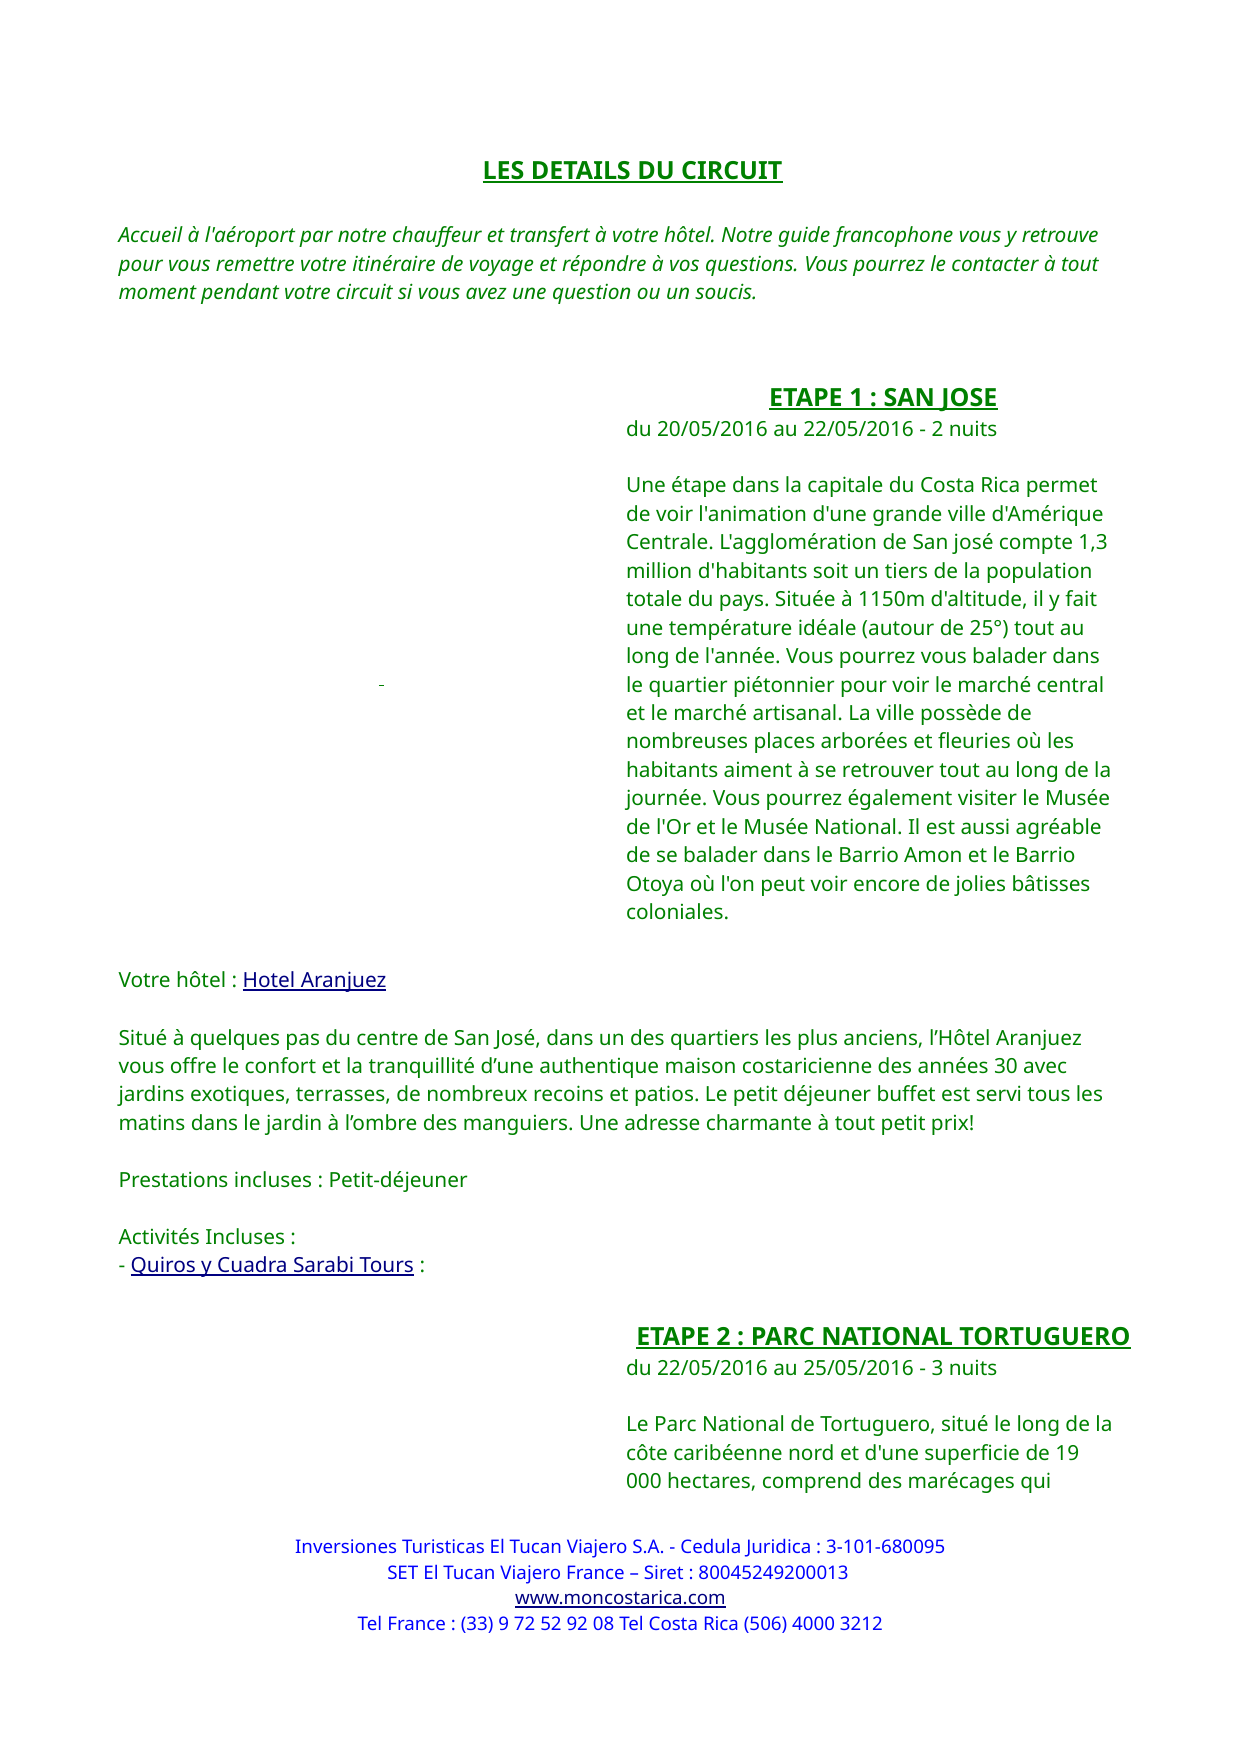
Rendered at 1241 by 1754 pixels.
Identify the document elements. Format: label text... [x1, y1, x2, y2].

text Accueil à l'aéroport par notre chauffeur et transfert à votre hôtel. Notre guide francophone vous y retrouve pour vous remettre votre itinéraire de voyage et répondre à vos questions. Vous pourrez le contacter à tout moment pendant votre circuit si vous avez une question ou un soucis. [118, 221, 1146, 306]
table_header ETAPE 1 : SAN JOSE du 20/05/2016 au 22/05/2016 - 2 nuits Une étape dans la capitale du Costa Rica permet de voir l'animation d'une grande ville d'Amérique Centrale. L'agglomération de San josé compte 1,3 million d'habitants soit un tiers de la population totale du pays. Située à 1150m d'altitude, il y fait une température idéale (autour de 25°) tout au long de l'année. Vous pourrez vous balader dans le quartier piétonnier pour voir le marché central et le marché artisanal. La ville possède de nombreuses places arborées et fleuries où les habitants aiment à se retrouver tout au long de la journée. Vous pourrez également visiter le Musée de l'Or et le Musée National. Il est aussi agréable de se balader dans le Barrio Amon et le Barrio Otoya où l'on peut voir encore de jolies bâtisses coloniales. [620, 374, 1122, 931]
table_header [118, 374, 620, 931]
text - Quiros y Cuadra Sarabi Tours : [118, 1250, 1122, 1279]
text Prestations incluses : Petit-déjeuner [118, 1165, 1122, 1193]
text Situé à quelques pas du centre de San José, dans un des quartiers les plus anciens, l’Hôtel Aranjuez vous offre le confort et la tranquillité d’une authentique maison costaricienne des années 30 avec jardins exotiques, terrasses, de nombreux recoins et patios. Le petit déjeuner buffet est servi tous les matins dans le jardin à l’ombre des manguiers. Une adresse charmante à tout petit prix! [118, 1023, 1122, 1136]
text Activités Incluses : [118, 1222, 1122, 1250]
text LES DETAILS DU CIRCUIT [118, 152, 1146, 186]
table_header [118, 1313, 620, 1501]
text Votre hôtel : Hotel Aranjuez [118, 965, 1122, 994]
table_header ETAPE 2 : PARC NATIONAL TORTUGUERO du 22/05/2016 au 25/05/2016 - 3 nuits Le Parc National de Tortuguero, situé le long de la côte caribéenne nord et d'une superficie de 19 000 hectares, comprend des marécages qui s'enfoncent dans les terres, une portion de côte d'une vingtaine de kilomètres qui sert de site de ponte aux tortues et une portion d'eaux territoriales. Le Parc est composé d'un labyrinthe de canaux qui permettent d'observer la faune et la flore depuis des petits bateaux à moteur. Le parc protège la reproduction des tortues vertes. Vous assisterez à la ponte des tortues vertes (Juin à Octobre) ou des tortues luth géantes (mi-février à juillet) ou assisterez à l'éclosion et le retour à la mer des bébés tortues. Vous pourrez admirer plus de 300 espèces d'oiseaux dont le fameux toucan, 57 espèces d'amphibiens, 111 espèces de reptiles et 60 espèces de mammifères dont les jaguars, tapirs, ocelots, crocodiles... Le village de Tortuguero est un village pittoresque qui s'étend entre la mer des caraibes et le canal principal. Tous les logdes de Tortuguero sont isolés entre canaux et forêt, on y accède uniquement en bateau depuis les ports de la Pavona ou Cano Banco ou depuis l'aéroport de Tortuguero. Ils proposent tous des formules tout inclus : transport depuis San José en bus puis bateau, repas, guide, logement et excursion. [620, 1313, 1122, 1501]
